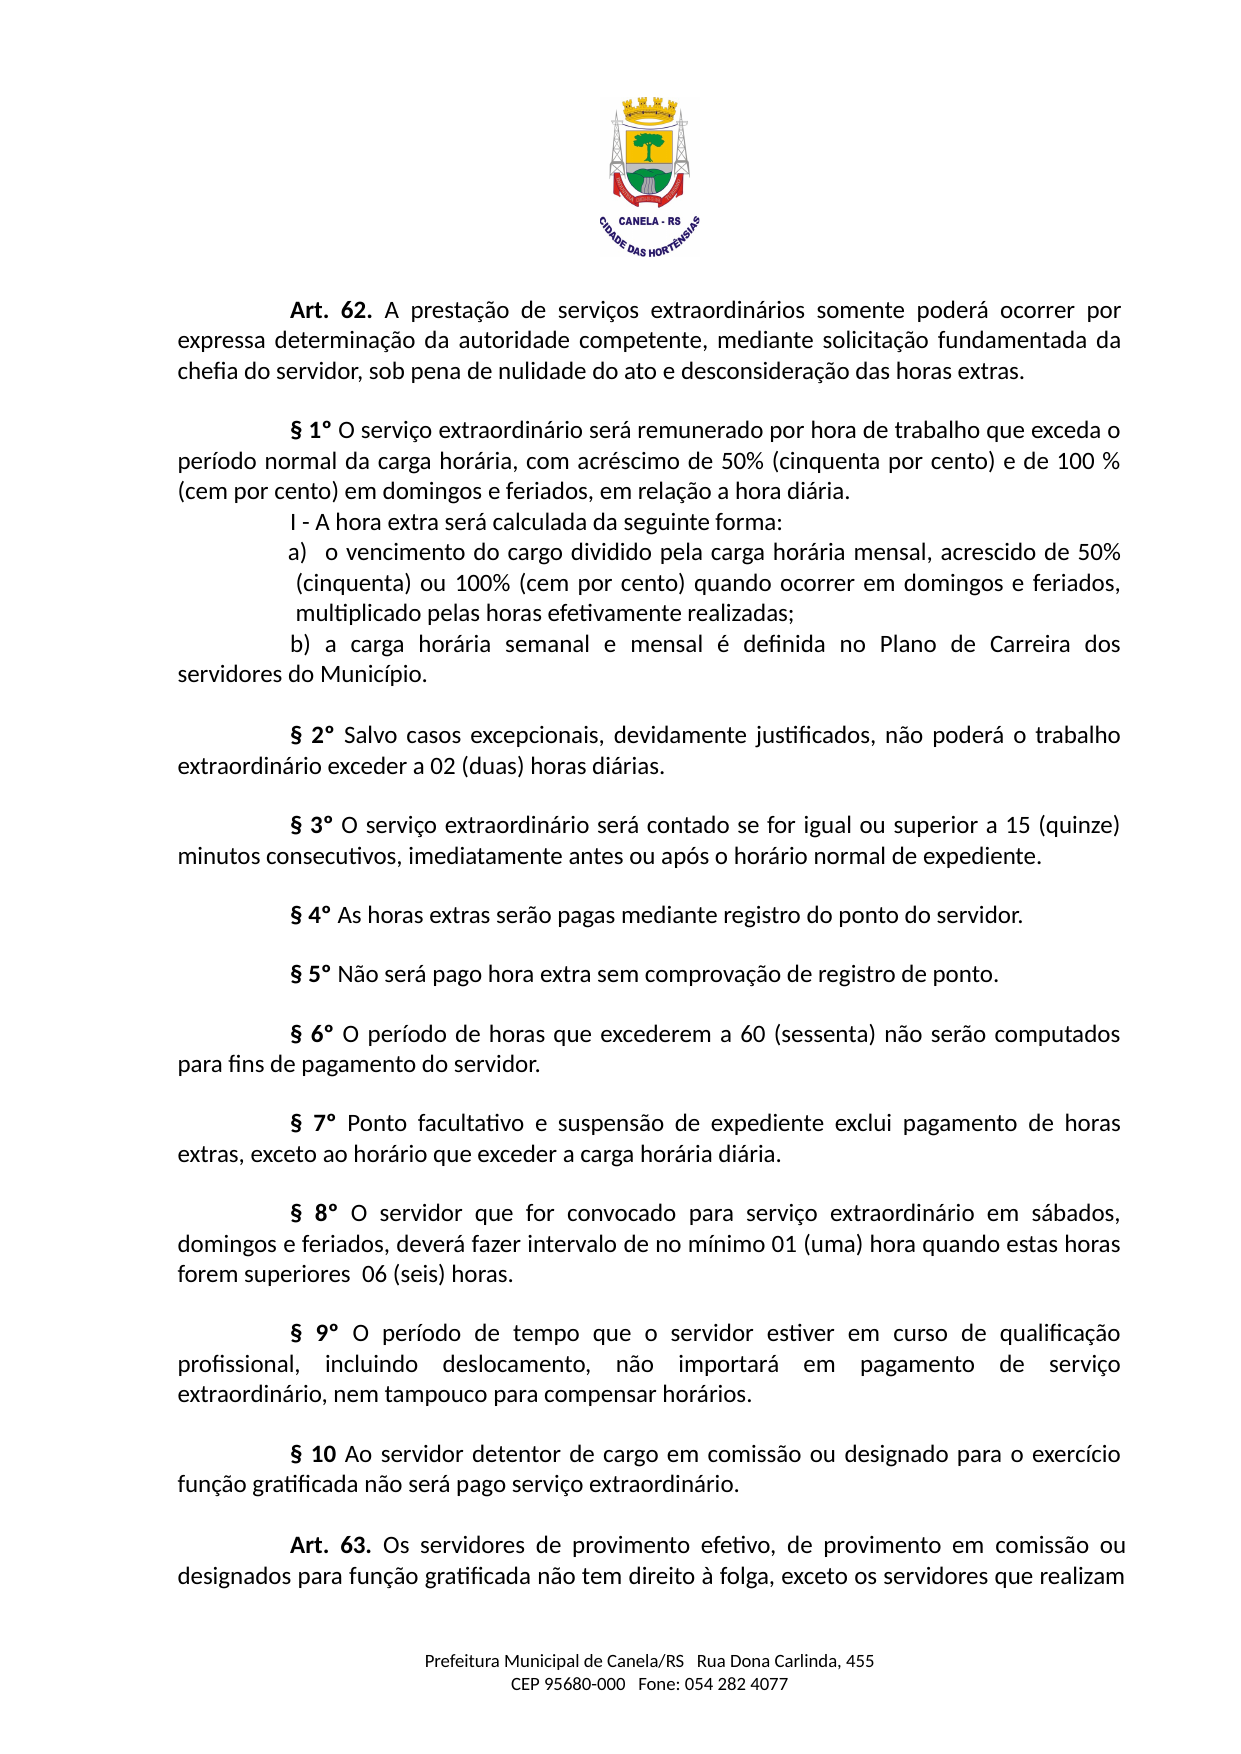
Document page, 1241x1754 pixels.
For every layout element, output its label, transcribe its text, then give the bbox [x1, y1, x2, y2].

text § 7º Ponto facultativo e suspensão de expediente exclui pagamento de horas extras, exceto ao horário que exceder a carga horária diária. [177, 1107, 1122, 1168]
picture [600, 97, 700, 257]
text § 4º As horas extras serão pagas mediante registro do ponto do servidor. [177, 899, 1122, 930]
text § 5º Não será pago hora extra sem comprovação de registro de ponto. [177, 958, 1122, 989]
text Art. 63. Os servidores de provimento efetivo, de provimento em comissão ou designados para função gratificada não tem direito à folga, exceto os servidores que realizam [177, 1529, 1127, 1591]
text § 10 Ao servidor detentor de cargo em comissão ou designado para o exercício função gratificada não será pago serviço extraordinário. [177, 1438, 1122, 1499]
text § 3º O serviço extraordinário será contado se for igual ou superior a 15 (quinze) minutos consecutivos, imediatamente antes ou após o horário normal de expediente. [177, 809, 1122, 870]
text § 1º O serviço extraordinário será remunerado por hora de trabalho que exceda o período normal da carga horária, com acréscimo de 50% (cinquenta por cento) e de 100 % (cem por cento) em domingos e feriados, em relação a hora diária. [177, 414, 1122, 506]
text b) a carga horária semanal e mensal é definida no Plano de Carreira dos servidores do Município. [177, 628, 1122, 689]
text § 9º O período de tempo que o servidor estiver em curso de qualificação profissional, incluindo deslocamento, não importará em pagamento de serviço extraordinário, nem tampouco para compensar horários. [177, 1318, 1122, 1409]
list o vencimento do cargo dividido pela carga horária mensal, acrescido de 50% (cinquenta) ou 100% (cem por cento) quando ocorrer em domingos e feriados, multiplicado pelas horas efetivamente realizadas; [288, 536, 1122, 628]
text § 2º Salvo casos excepcionais, devidamente justificados, não poderá o trabalho extraordinário exceder a 02 (duas) horas diárias. [177, 719, 1122, 781]
text I - A hora extra será calculada da seguinte forma: [177, 506, 1122, 536]
text § 6º O período de horas que excederem a 60 (sessenta) não serão computados para fins de pagamento do servidor. [177, 1018, 1122, 1079]
text Art. 62. A prestação de serviços extraordinários somente poderá ocorrer por expressa determinação da autoridade competente, mediante solicitação fundamentada da chefia do servidor, sob pena de nulidade do ato e desconsideração das horas extras. [177, 294, 1122, 386]
text § 8º O servidor que for convocado para serviço extraordinário em sábados, domingos e feriados, deverá fazer intervalo de no mínimo 01 (uma) hora quando estas horas forem superiores 06 (seis) horas. [177, 1197, 1122, 1289]
